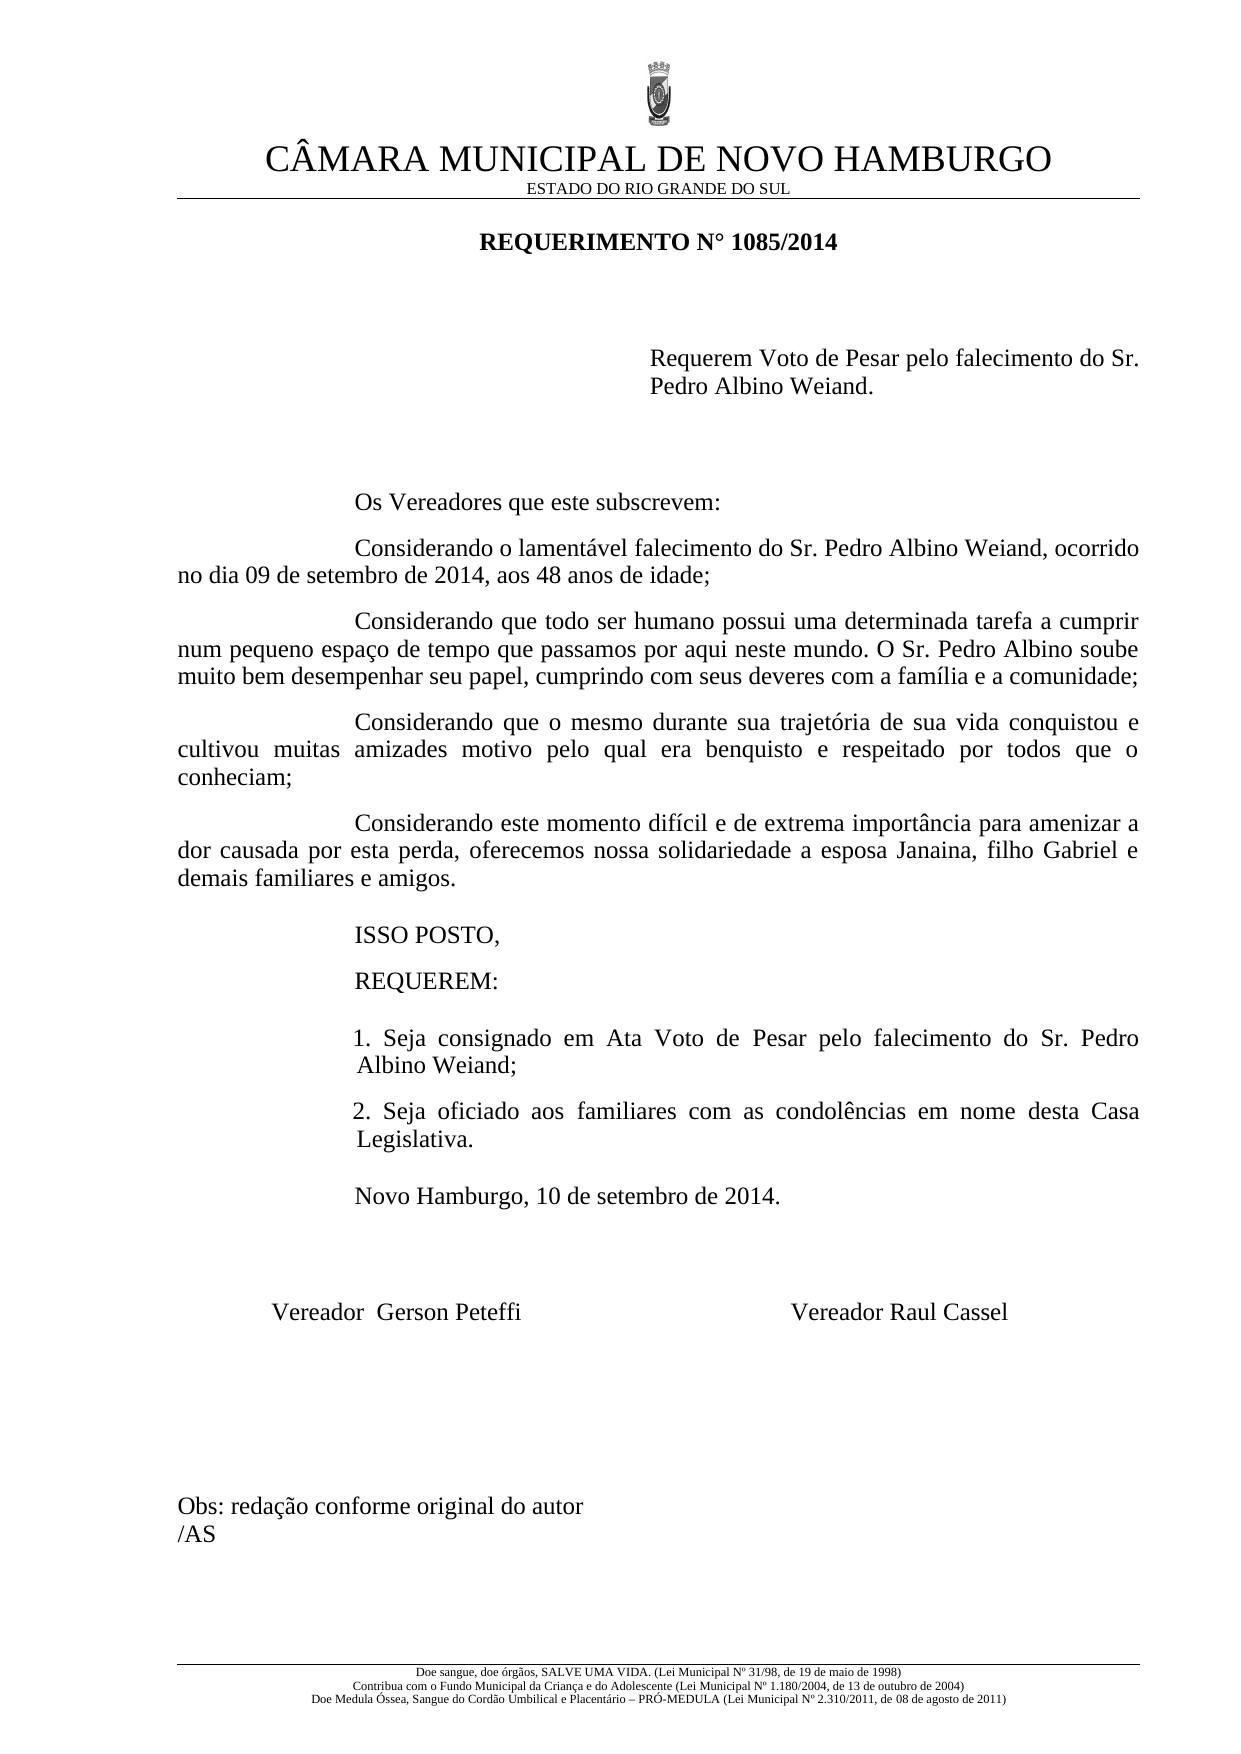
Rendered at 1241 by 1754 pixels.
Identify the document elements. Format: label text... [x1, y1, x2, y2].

text Os Vereadores que este subscrevem: [177, 488, 1140, 516]
text ISSO POSTO, [177, 921, 1140, 949]
text 2. Seja oficiado aos familiares com as condolências em nome desta Casa Legislativa. [352, 1097, 1140, 1152]
title REQUERIMENTO N° 1085/2014 [177, 228, 1140, 256]
text Considerando que o mesmo durante sua trajetória de sua vida conquistou e cultivou muitas amizades motivo pelo qual era benquisto e respeitado por todos que o conheciam; [177, 708, 1140, 791]
text Considerando o lamentável falecimento do Sr. Pedro Albino Weiand, ocorrido no dia 09 de setembro de 2014, aos 48 anos de idade; [177, 534, 1140, 589]
text 1. Seja consignado em Ata Voto de Pesar pelo falecimento do Sr. Pedro Albino Weiand; [352, 1024, 1140, 1079]
text Considerando este momento difícil e de extrema importância para amenizar a dor causada por esta perda, oferecemos nossa solidariedade a esposa Janaina, filho Gabriel e demais familiares e amigos. [177, 809, 1140, 892]
text REQUEREM: [177, 967, 1140, 994]
text Novo Hamburgo, 10 de setembro de 2014. [177, 1182, 1140, 1210]
text Requerem Voto de Pesar pelo falecimento do Sr. Pedro Albino Weiand. [649, 344, 1140, 400]
text Considerando que todo ser humano possui uma determinada tarefa a cumprir num pequeno espaço de tempo que passamos por aqui neste mundo. O Sr. Pedro Albino soube muito bem desempenhar seu papel, cumprindo com seus deveres com a família e a comunidade; [177, 607, 1140, 690]
text Obs: redação conforme original do autor [177, 1492, 1140, 1520]
text /AS [177, 1520, 1140, 1548]
text Vereador Gerson Peteffi Vereador Raul Cassel [177, 1298, 1140, 1326]
